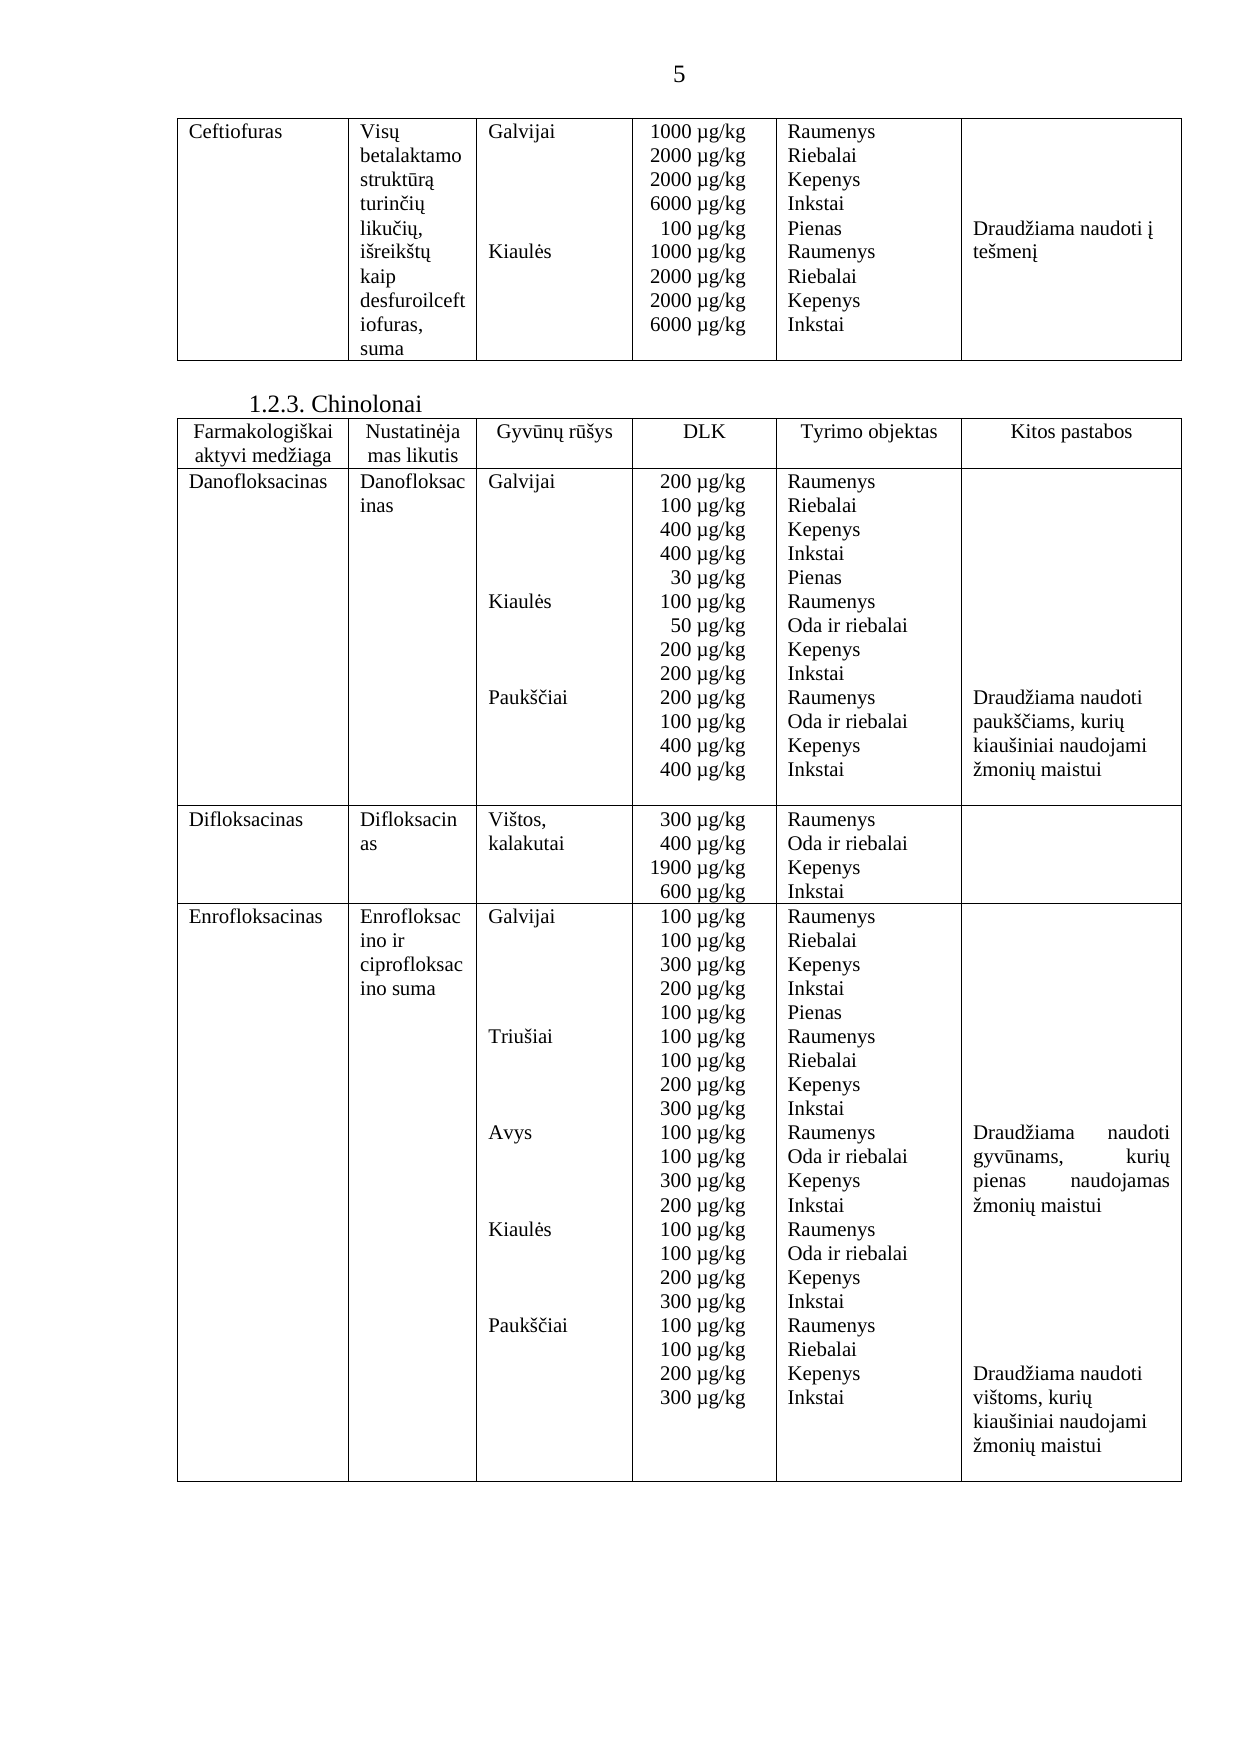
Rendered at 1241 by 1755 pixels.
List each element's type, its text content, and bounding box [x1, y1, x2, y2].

table_cell Raumenys Riebalai Kepenys Inkstai Pienas Raumenys Oda ir riebalai Kepenys Inkstai Raumenys Oda ir riebalai Kepenys Inkstai [777, 469, 961, 805]
table_cell Galvijai Kiaulės Paukščiai [477, 469, 632, 805]
table_cell 300 µg/kg 400 µg/kg 1900 µg/kg 600 µg/kg [633, 806, 776, 903]
text 1.2.3. Chinolonai [177, 389, 1181, 418]
table_cell 1000 µg/kg 2000 µg/kg 2000 µg/kg 6000 µg/kg 100 µg/kg 1000 µg/kg 2000 µg/kg 2000 µg/kg 6000 µg/kg [633, 119, 776, 360]
table_cell 200 µg/kg 100 µg/kg 400 µg/kg 400 µg/kg 30 µg/kg 100 µg/kg 50 µg/kg 200 µg/kg 200 µg/kg 200 µg/kg 100 µg/kg 400 µg/kg 400 µg/kg [633, 469, 776, 805]
table_cell Enrofloksacino ir ciprofloksacino suma [349, 904, 476, 1481]
table_cell Draudžiama naudoti paukščiams, kurių kiaušiniai naudojami žmonių maistui [962, 469, 1181, 805]
table_cell Draudžiama naudoti gyvūnams, kurių pienas naudojamas žmonių maistui Draudžiama naudoti vištoms, kurių kiaušiniai naudojami žmonių maistui [962, 904, 1181, 1481]
table_cell Galvijai Triušiai Avys Kiaulės Paukščiai [477, 904, 632, 1481]
table_cell Raumenys Riebalai Kepenys Inkstai Pienas Raumenys Riebalai Kepenys Inkstai [777, 119, 961, 360]
table_cell Vištos, kalakutai [477, 806, 632, 903]
table_cell Ceftiofuras [178, 119, 348, 360]
table_cell Difloksacinas [178, 806, 348, 903]
table_header Tyrimo objektas [777, 419, 961, 467]
table_header Farmakologiškai aktyvi medžiaga [178, 419, 348, 467]
table_header DLK [633, 419, 776, 467]
table_header Gyvūnų rūšys [477, 419, 632, 467]
table_cell Draudžiama naudoti į tešmenį [962, 119, 1181, 360]
table_cell Raumenys Oda ir riebalai Kepenys Inkstai [777, 806, 961, 903]
table_cell Visų betalaktamo struktūrą turinčių likučių, išreikštų kaip desfuroilceftiofuras, suma [349, 119, 476, 360]
table_cell Enrofloksacinas [178, 904, 348, 1481]
table_header Kitos pastabos [962, 419, 1181, 467]
table_cell Raumenys Riebalai Kepenys Inkstai Pienas Raumenys Riebalai Kepenys Inkstai Raumenys Oda ir riebalai Kepenys Inkstai Raumenys Oda ir riebalai Kepenys Inkstai Raumenys Riebalai Kepenys Inkstai [777, 904, 961, 1481]
table_cell 100 µg/kg 100 µg/kg 300 µg/kg 200 µg/kg 100 µg/kg 100 µg/kg 100 µg/kg 200 µg/kg 300 µg/kg 100 µg/kg 100 µg/kg 300 µg/kg 200 µg/kg 100 µg/kg 100 µg/kg 200 µg/kg 300 µg/kg 100 µg/kg 100 µg/kg 200 µg/kg 300 µg/kg [633, 904, 776, 1481]
table_cell Danofloksacinas [178, 469, 348, 805]
table_cell [962, 806, 1181, 903]
table_cell Galvijai Kiaulės [477, 119, 632, 360]
table_header Nustatinėjamas likutis [349, 419, 476, 467]
table_cell Danofloksacinas [349, 469, 476, 805]
table_cell Difloksacinas [349, 806, 476, 903]
